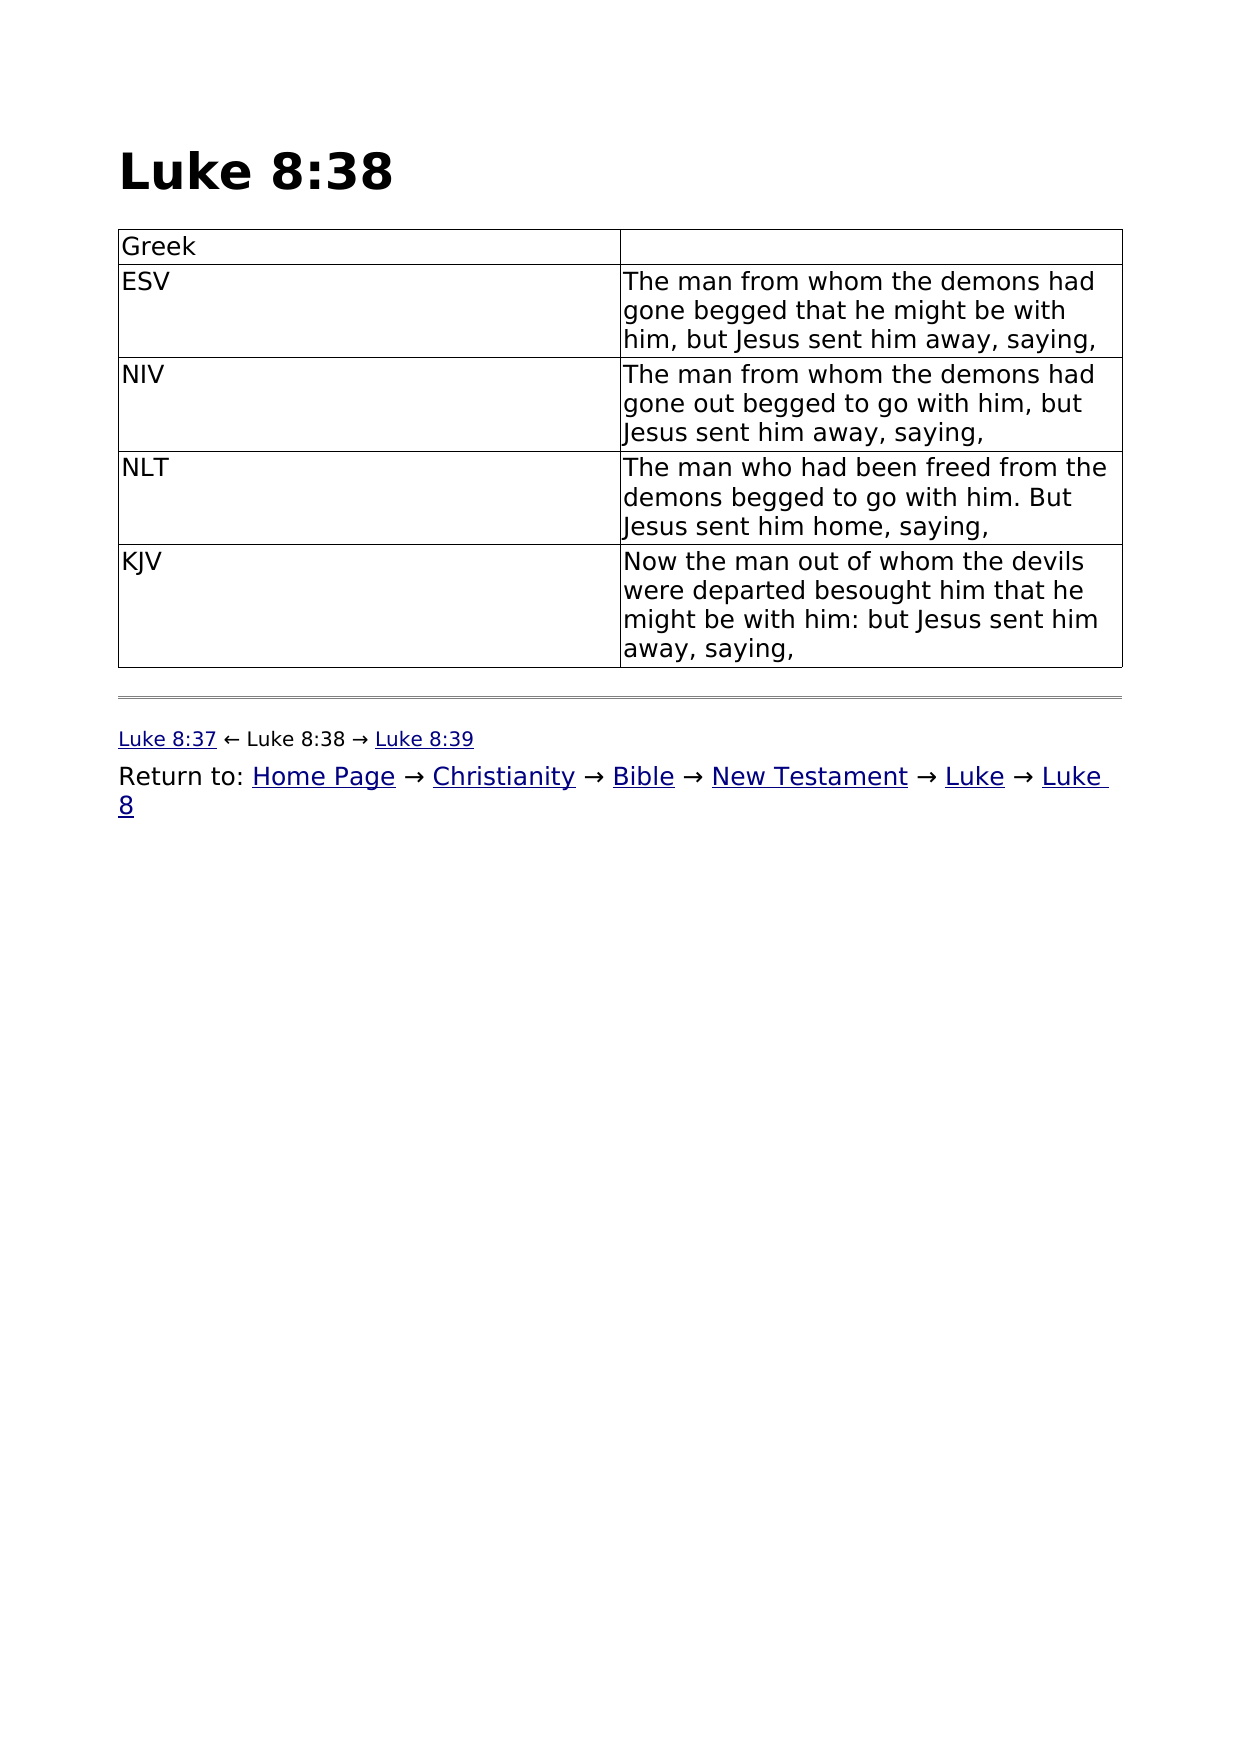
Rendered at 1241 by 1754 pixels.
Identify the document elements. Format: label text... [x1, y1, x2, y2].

table_header Greek [119, 230, 620, 264]
subtitle Luke 8:38 [118, 143, 1122, 201]
table_cell The man from whom the demons had gone out begged to go with him, but Jesus sent him away, saying, [621, 358, 1122, 451]
table_cell The man who had been freed from the demons begged to go with him. But Jesus sent him home, saying, [621, 452, 1122, 544]
text Return to: Home Page → Christianity → Bible → New Testament → Luke → Luke 8 [118, 762, 1122, 820]
table_header [621, 230, 1122, 264]
table_cell ESV [119, 265, 620, 357]
text Luke 8:37 ← Luke 8:38 → Luke 8:39 [118, 728, 1122, 762]
table_cell NIV [119, 358, 620, 451]
table_cell Now the man out of whom the devils were departed besought him that he might be with him: but Jesus sent him away, saying, [621, 545, 1122, 667]
table_cell NLT [119, 452, 620, 544]
table_cell KJV [119, 545, 620, 667]
table_cell The man from whom the demons had gone begged that he might be with him, but Jesus sent him away, saying, [621, 265, 1122, 357]
